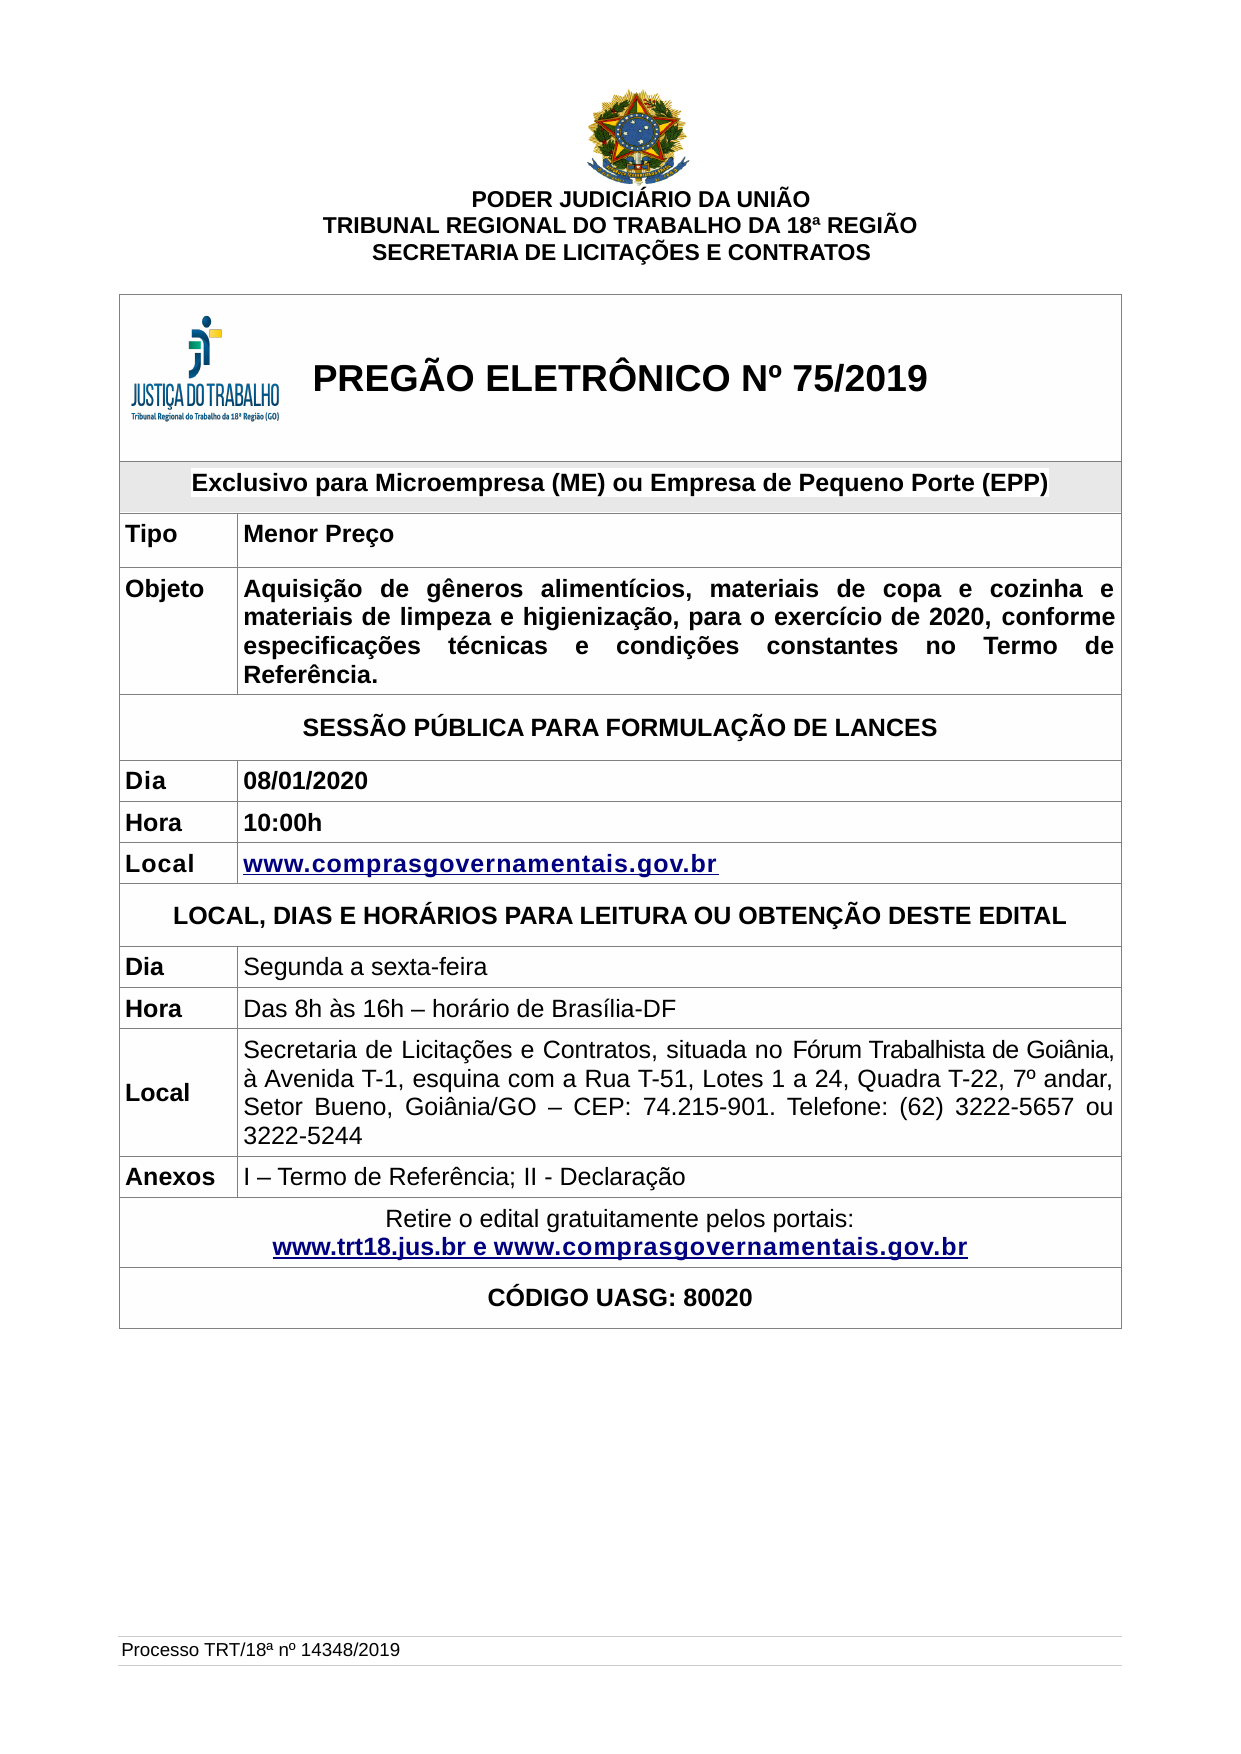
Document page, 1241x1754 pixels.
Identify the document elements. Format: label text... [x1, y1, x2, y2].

table_cell Local [120, 1029, 237, 1156]
table_cell CÓDIGO UASG: 80020 [120, 1268, 1121, 1327]
table_cell Exclusivo para Microempresa (ME) ou Empresa de Pequeno Porte (EPP) [120, 462, 1121, 512]
table_cell Local [120, 843, 237, 883]
text SECRETARIA DE LICITAÇÕES E CONTRATOS [118, 238, 1124, 265]
table_cell Retire o edital gratuitamente pelos portais: www.trt18.jus.br e www.comprasgovernamentais.gov.br [120, 1198, 1121, 1267]
text PODER JUDICIÁRIO DA UNIÃO [160, 186, 1122, 212]
table_cell Secretaria de Licitações e Contratos, situada no Fórum Trabalhista de Goiânia, à Avenida T-1, esquina com a Rua T-51, Lotes 1 a 24, Quadra T-22, 7º andar, Setor Bueno, Goiânia/GO – CEP: 74.215-901. Telefone: (62) 3222-5657 ou 3222-5244 [238, 1029, 1121, 1156]
table_cell Dia [120, 947, 237, 987]
table_cell Segunda a sexta-feira [238, 947, 1121, 987]
table_cell Hora [120, 988, 237, 1028]
table_cell Hora [120, 802, 237, 842]
table_cell Menor Preço [238, 514, 1121, 567]
table_cell www.comprasgovernamentais.gov.br [238, 843, 1121, 883]
table_cell 08/01/2020 [238, 761, 1121, 801]
table_cell SESSÃO PÚBLICA PARA FORMULAÇÃO DE LANCES [120, 695, 1121, 759]
table_header PREGÃO ELETRÔNICO Nº 75/2019 [120, 295, 1121, 461]
table_cell LOCAL, DIAS E HORÁRIOS PARA LEITURA OU OBTENÇÃO DESTE EDITAL [120, 884, 1121, 946]
picture [127, 312, 283, 425]
table_cell Tipo [120, 514, 237, 567]
table_cell I – Termo de Referência; II - Declaração [238, 1157, 1121, 1197]
table_cell Dia [120, 761, 237, 801]
table_cell Aquisição de gêneros alimentícios, materiais de copa e cozinha e materiais de limpeza e higienização, para o exercício de 2020, conforme especificações técnicas e condições constantes no Termo de Referência. [238, 568, 1121, 694]
table_cell Das 8h às 16h – horário de Brasília-DF [238, 988, 1121, 1028]
table_cell 10:00h [238, 802, 1121, 842]
table_cell Anexos [120, 1157, 237, 1197]
text TRIBUNAL REGIONAL DO TRABALHO DA 18ª REGIÃO [116, 212, 1124, 238]
table_cell Objeto [120, 568, 237, 694]
